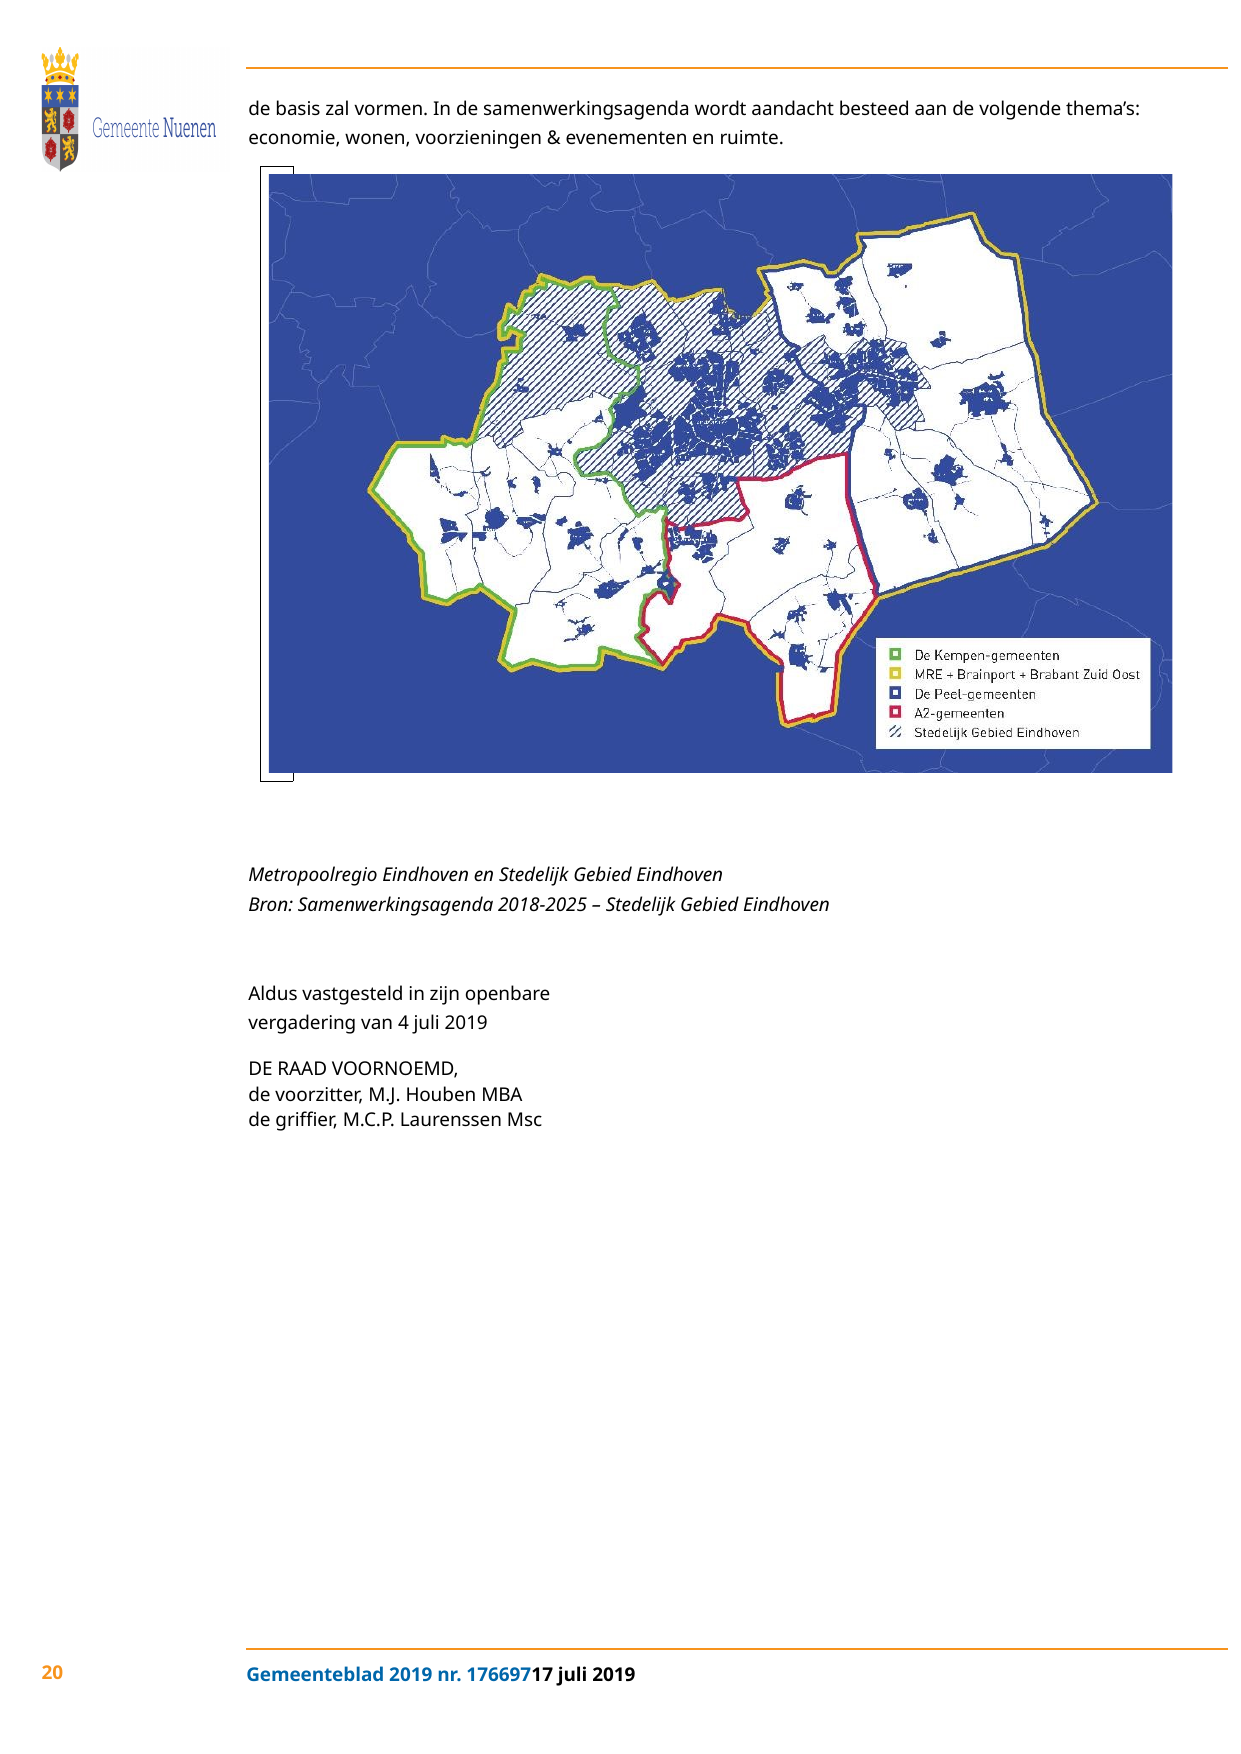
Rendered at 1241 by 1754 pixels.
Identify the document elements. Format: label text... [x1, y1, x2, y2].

text DE RAAD VOORNOEMD, [248, 1055, 1152, 1081]
picture [268, 174, 1173, 773]
picture [41, 47, 231, 172]
text de basis zal vormen. In de samenwerkingsagenda wordt aandacht besteed aan de volgende thema’s: economie, wonen, voorzieningen & evenementen en ruimte. [248, 95, 1152, 150]
text vergadering van 4 juli 2019 [248, 1009, 1152, 1035]
text de voorzitter, M.J. Houben MBA [248, 1081, 1152, 1107]
text de griffier, M.C.P. Laurenssen Msc [248, 1107, 1152, 1132]
text Bron: Samenwerkingsagenda 2018-2025 – Stedelijk Gebied Eindhoven [248, 891, 1152, 917]
text Metropoolregio Eindhoven en Stedelijk Gebied Eindhoven [248, 862, 1152, 887]
text Aldus vastgesteld in zijn openbare [248, 980, 1152, 1006]
